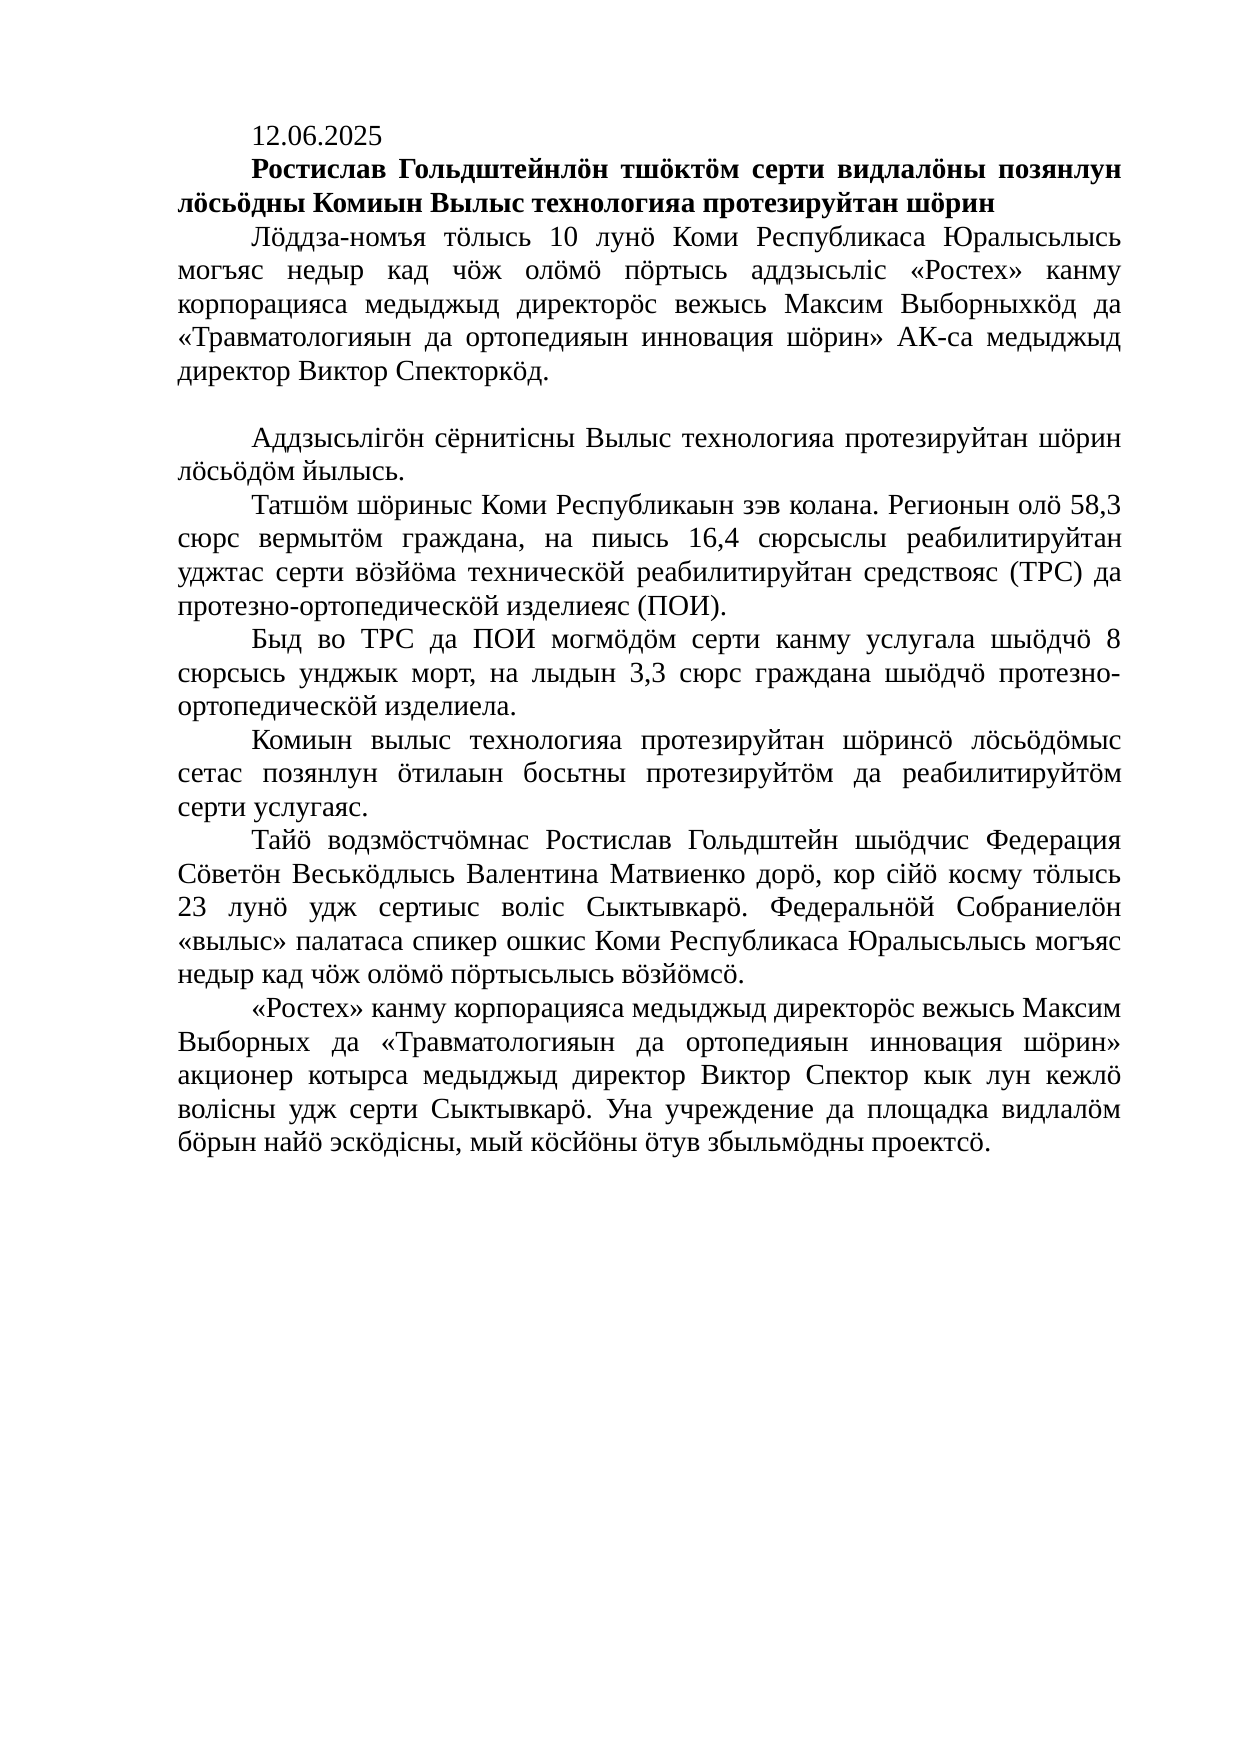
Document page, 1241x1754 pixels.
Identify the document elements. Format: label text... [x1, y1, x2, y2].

text «Ростех» канму корпорацияса медыджыд директорӧс вежысь Максим Выборных да «Травматологияын да ортопедияын инновация шӧрин» акционер котырса медыджыд директор Виктор Спектор кык лун кежлӧ волісны удж серти Сыктывкарӧ. Уна учреждение да площадка видлалӧм бӧрын найӧ эскӧдісны, мый кӧсйӧны ӧтув збыльмӧдны проектсӧ. [177, 990, 1122, 1158]
text 12.06.2025 [177, 118, 1122, 152]
text Татшӧм шӧриныс Коми Республикаын зэв колана. Регионын олӧ 58,3 сюрс вермытӧм граждана, на пиысь 16,4 сюрсыслы реабилитируйтан уджтас серти вӧзйӧма техническӧй реабилитируйтан средствояс (ТРС) да протезно-ортопедическӧй изделиеяс (ПОИ). [177, 487, 1122, 621]
text Комиын вылыс технологияа протезируйтан шӧринсӧ лӧсьӧдӧмыс сетас позянлун ӧтилаын босьтны протезируйтӧм да реабилитируйтӧм серти услугаяс. [177, 722, 1122, 822]
text Лӧддза-номъя тӧлысь 10 лунӧ Коми Республикаса Юралысьлысь могъяс недыр кад чӧж олӧмӧ пӧртысь аддзысьліс «Ростех» канму корпорацияса медыджыд директорӧс вежысь Максим Выборныхкӧд да «Травматологияын да ортопедияын инновация шӧрин» АК-са медыджыд директор Виктор Спекторкӧд. [177, 219, 1122, 386]
text Ростислав Гольдштейнлӧн тшӧктӧм серти видлалӧны позянлун лӧсьӧдны Комиын Вылыс технологияа протезируйтан шӧрин [177, 152, 1122, 219]
text Аддзысьлігӧн сёрнитісны Вылыс технологияа протезируйтан шӧрин лӧсьӧдӧм йылысь. [177, 420, 1122, 487]
text Тайӧ водзмӧстчӧмнас Ростислав Гольдштейн шыӧдчис Федерация Сӧветӧн Веськӧдлысь Валентина Матвиенко дорӧ, кор сійӧ косму тӧлысь 23 лунӧ удж сертиыс воліс Сыктывкарӧ. Федеральнӧй Собраниелӧн «вылыс» палатаса спикер ошкис Коми Республикаса Юралысьлысь могъяс недыр кад чӧж олӧмӧ пӧртысьлысь вӧзйӧмсӧ. [177, 822, 1122, 990]
text Быд во ТРС да ПОИ могмӧдӧм серти канму услугала шыӧдчӧ 8 сюрсысь унджык морт, на лыдын 3,3 сюрс граждана шыӧдчӧ протезно-ортопедическӧй изделиела. [177, 621, 1122, 722]
